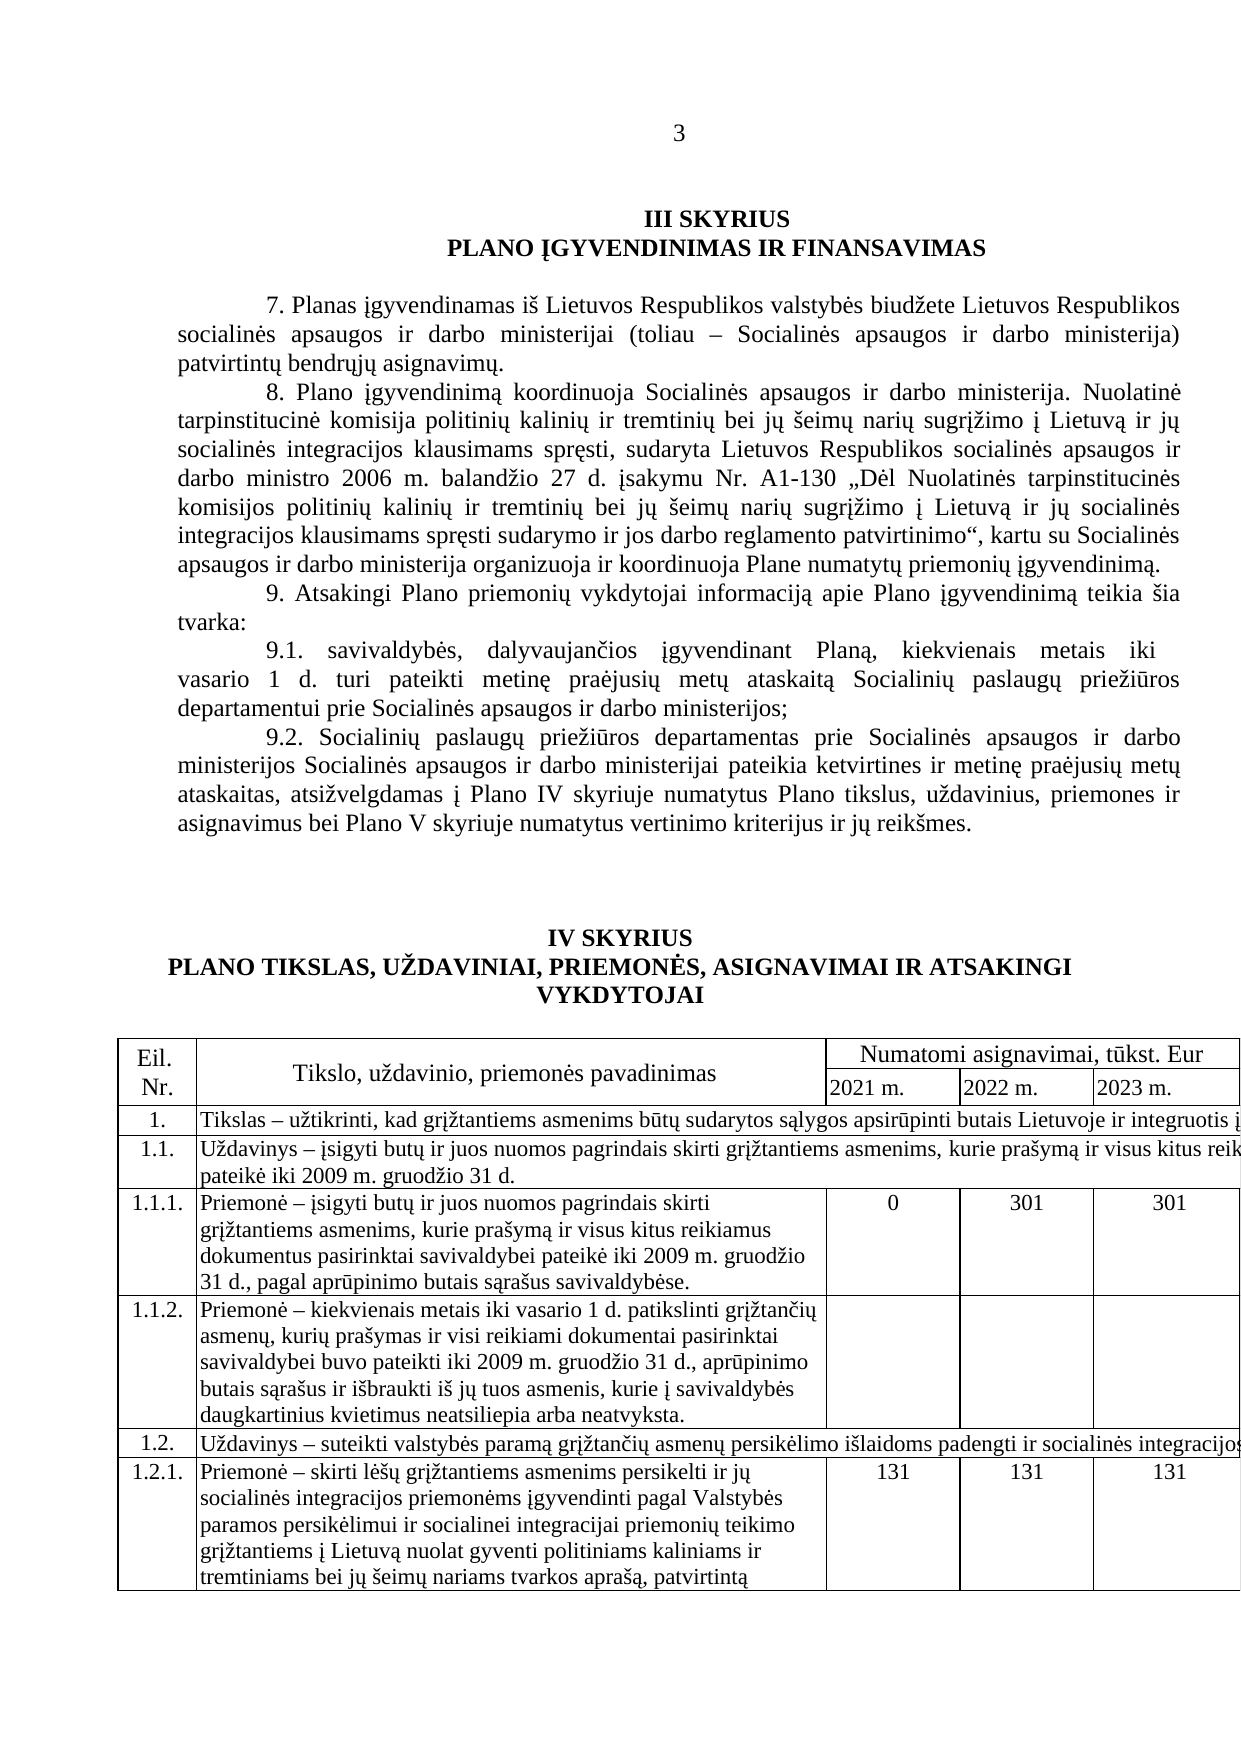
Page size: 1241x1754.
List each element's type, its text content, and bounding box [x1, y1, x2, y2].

table_cell Priemonė – kiekvienais metais iki vasario 1 d. patikslinti grįžtančių asmenų, kurių prašymas ir visi reikiami dokumentai pasirinktai savivaldybei buvo pateikti iki 2009 m. gruodžio 31 d., aprūpinimo butais sąrašus ir išbraukti iš jų tuos asmenis, kurie į savivaldybės daugkartinius kvietimus neatsiliepia arba neatvyksta. [197, 1296, 826, 1427]
table_cell [827, 1296, 959, 1427]
text 9.2. Socialinių paslaugų priežiūros departamentas prie Socialinės apsaugos ir darbo ministerijos Socialinės apsaugos ir darbo ministerijai pateikia ketvirtines ir metinę praėjusių metų ataskaitas, atsižvelgdamas į Plano IV skyriuje numatytus Plano tikslus, uždavinius, priemones ir asignavimus bei Plano V skyriuje numatytus vertinimo kriterijus ir jų reikšmes. [177, 722, 1181, 837]
table_cell 1.1.1. [119, 1189, 196, 1295]
table_cell [961, 1296, 1093, 1427]
table_cell 1.1. [119, 1136, 196, 1188]
table_header Eil. Nr. [119, 1039, 196, 1105]
text 9.1. savivaldybės, dalyvaujančios įgyvendinant Planą, kiekvienais metais iki vasario 1 d. turi pateikti metinę praėjusių metų ataskaitą Socialinių paslaugų priežiūros departamentui prie Socialinės apsaugos ir darbo ministerijos; [177, 636, 1181, 722]
table_header Tikslo, uždavinio, priemonės pavadinimas [197, 1039, 825, 1105]
text 7. Planas įgyvendinamas iš Lietuvos Respublikos valstybės biudžete Lietuvos Respublikos socialinės apsaugos ir darbo ministerijai (toliau – Socialinės apsaugos ir darbo ministerija) patvirtintų bendrųjų asignavimų. [177, 291, 1181, 377]
table_cell 131 [1094, 1458, 1240, 1590]
table_cell 1.2.1. [119, 1458, 196, 1590]
table_cell Tikslas – užtikrinti, kad grįžtantiems asmenims būtų sudarytos sąlygos apsirūpinti butais Lietuvoje ir integruotis į šalies gyvenimą. [197, 1106, 1240, 1134]
text PLANO ĮGYVENDINIMAS IR FINANSAVIMAS [177, 233, 1181, 262]
table_cell 301 [1094, 1189, 1239, 1295]
table_cell 1. [119, 1106, 196, 1134]
text IV SKYRIUS [118, 923, 1122, 952]
table_cell 2023 m. [1094, 1069, 1239, 1105]
table_cell [1094, 1296, 1239, 1427]
table_cell 301 [961, 1189, 1093, 1295]
text 9. Atsakingi Plano priemonių vykdytojai informaciją apie Plano įgyvendinimą teikia šia tvarka: [177, 578, 1181, 636]
table_cell Uždavinys – suteikti valstybės paramą grįžtančių asmenų persikėlimo išlaidoms padengti ir socialinės integracijos priemonėms įvykdyti. [197, 1429, 1239, 1457]
table_header Numatomi asignavimai, tūkst. Eur [827, 1039, 1239, 1068]
table_cell Priemonė – įsigyti butų ir juos nuomos pagrindais skirti grįžtantiems asmenims, kurie prašymą ir visus kitus reikiamus dokumentus pasirinktai savivaldybei pateikė iki 2009 m. gruodžio 31 d., pagal aprūpinimo butais sąrašus savivaldybėse. [197, 1189, 826, 1295]
table_cell 0 [827, 1189, 959, 1295]
table_cell 1.2. [119, 1429, 196, 1457]
text 8. Plano įgyvendinimą koordinuoja Socialinės apsaugos ir darbo ministerija. Nuolatinė tarpinstitucinė komisija politinių kalinių ir tremtinių bei jų šeimų narių sugrįžimo į Lietuvą ir jų socialinės integracijos klausimams spręsti, sudaryta Lietuvos Respublikos socialinės apsaugos ir darbo ministro 2006 m. balandžio 27 d. įsakymu Nr. A1-130 „Dėl Nuolatinės tarpinstitucinės komisijos politinių kalinių ir tremtinių bei jų šeimų narių sugrįžimo į Lietuvą ir jų socialinės integracijos klausimams spręsti sudarymo ir jos darbo reglamento patvirtinimo“, kartu su Socialinės apsaugos ir darbo ministerija organizuoja ir koordinuoja Plane numatytų priemonių įgyvendinimą. [177, 377, 1181, 578]
table_cell 2022 m. [961, 1069, 1093, 1105]
table_cell 2021 m. [827, 1069, 959, 1105]
table_cell 131 [961, 1458, 1093, 1590]
table_cell 131 [827, 1458, 959, 1590]
table_cell Uždavinys – įsigyti butų ir juos nuomos pagrindais skirti grįžtantiems asmenims, kurie prašymą ir visus kitus reikiamus dokumentus pasirinktai savivaldybei pateikė iki 2009 m. gruodžio 31 d. [197, 1136, 1240, 1188]
table_cell Priemonė – skirti lėšų grįžtantiems asmenims persikelti ir jų socialinės integracijos priemonėms įgyvendinti pagal Valstybės paramos persikėlimui ir socialinei integracijai priemonių teikimo grįžtantiems į Lietuvą nuolat gyventi politiniams kaliniams ir tremtiniams bei jų šeimų nariams tvarkos aprašą, patvirtintą [197, 1458, 826, 1590]
text PLANO TIKSLAS, UŽDAVINIAI, PRIEMONĖS, ASIGNAVIMAI IR ATSAKINGI VYKDYTOJAI [118, 952, 1122, 1009]
table_cell 1.1.2. [119, 1296, 196, 1427]
text III SKYRIUS [177, 204, 1181, 233]
